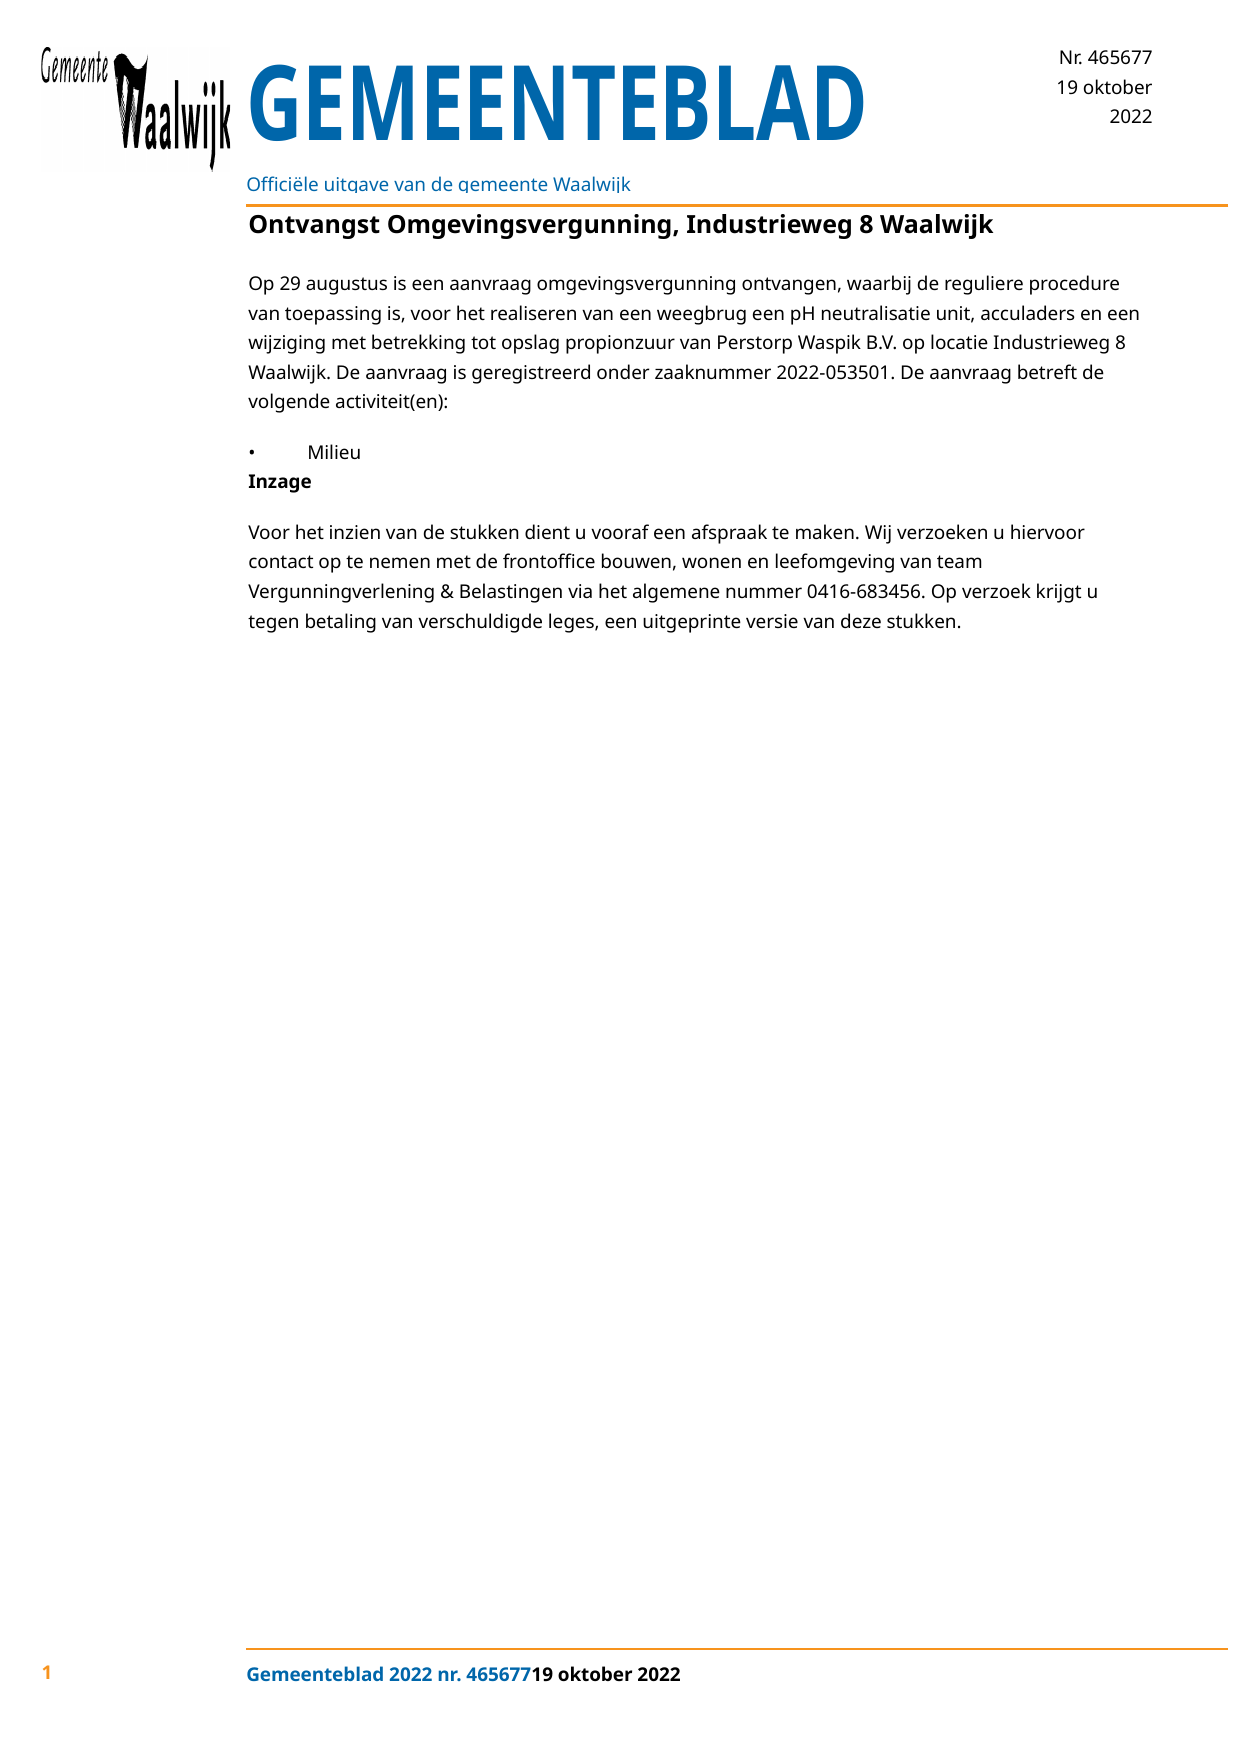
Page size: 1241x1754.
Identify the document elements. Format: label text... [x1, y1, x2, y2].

text Inzage [248, 469, 1152, 494]
text Ontvangst Omgevingsvergunning, Industrieweg 8 Waalwijk [248, 207, 1152, 241]
text Op 29 augustus is een aanvraag omgevingsvergunning ontvangen, waarbij de reguliere procedure van toepassing is, voor het realiseren van een weegbrug een pH neutralisatie unit, acculaders en een wijziging met betrekking tot opslag propionzuur van Perstorp Waspik B.V. op locatie Industrieweg 8 Waalwijk. De aanvraag is geregistreerd onder zaaknummer 2022-053501. De aanvraag betreft de volgende activiteit(en): [248, 270, 1152, 414]
picture [41, 47, 231, 172]
text Voor het inzien van de stukken dient u vooraf een afspraak te maken. Wij verzoeken u hiervoor contact op te nemen met de frontoffice bouwen, wonen en leefomgeving van team Vergunningverlening & Belastingen via het algemene nummer 0416-683456. Op verzoek krijgt u tegen betaling van verschuldigde leges, een uitgeprinte versie van deze stukken. [248, 519, 1152, 633]
list Milieu [248, 439, 1152, 465]
